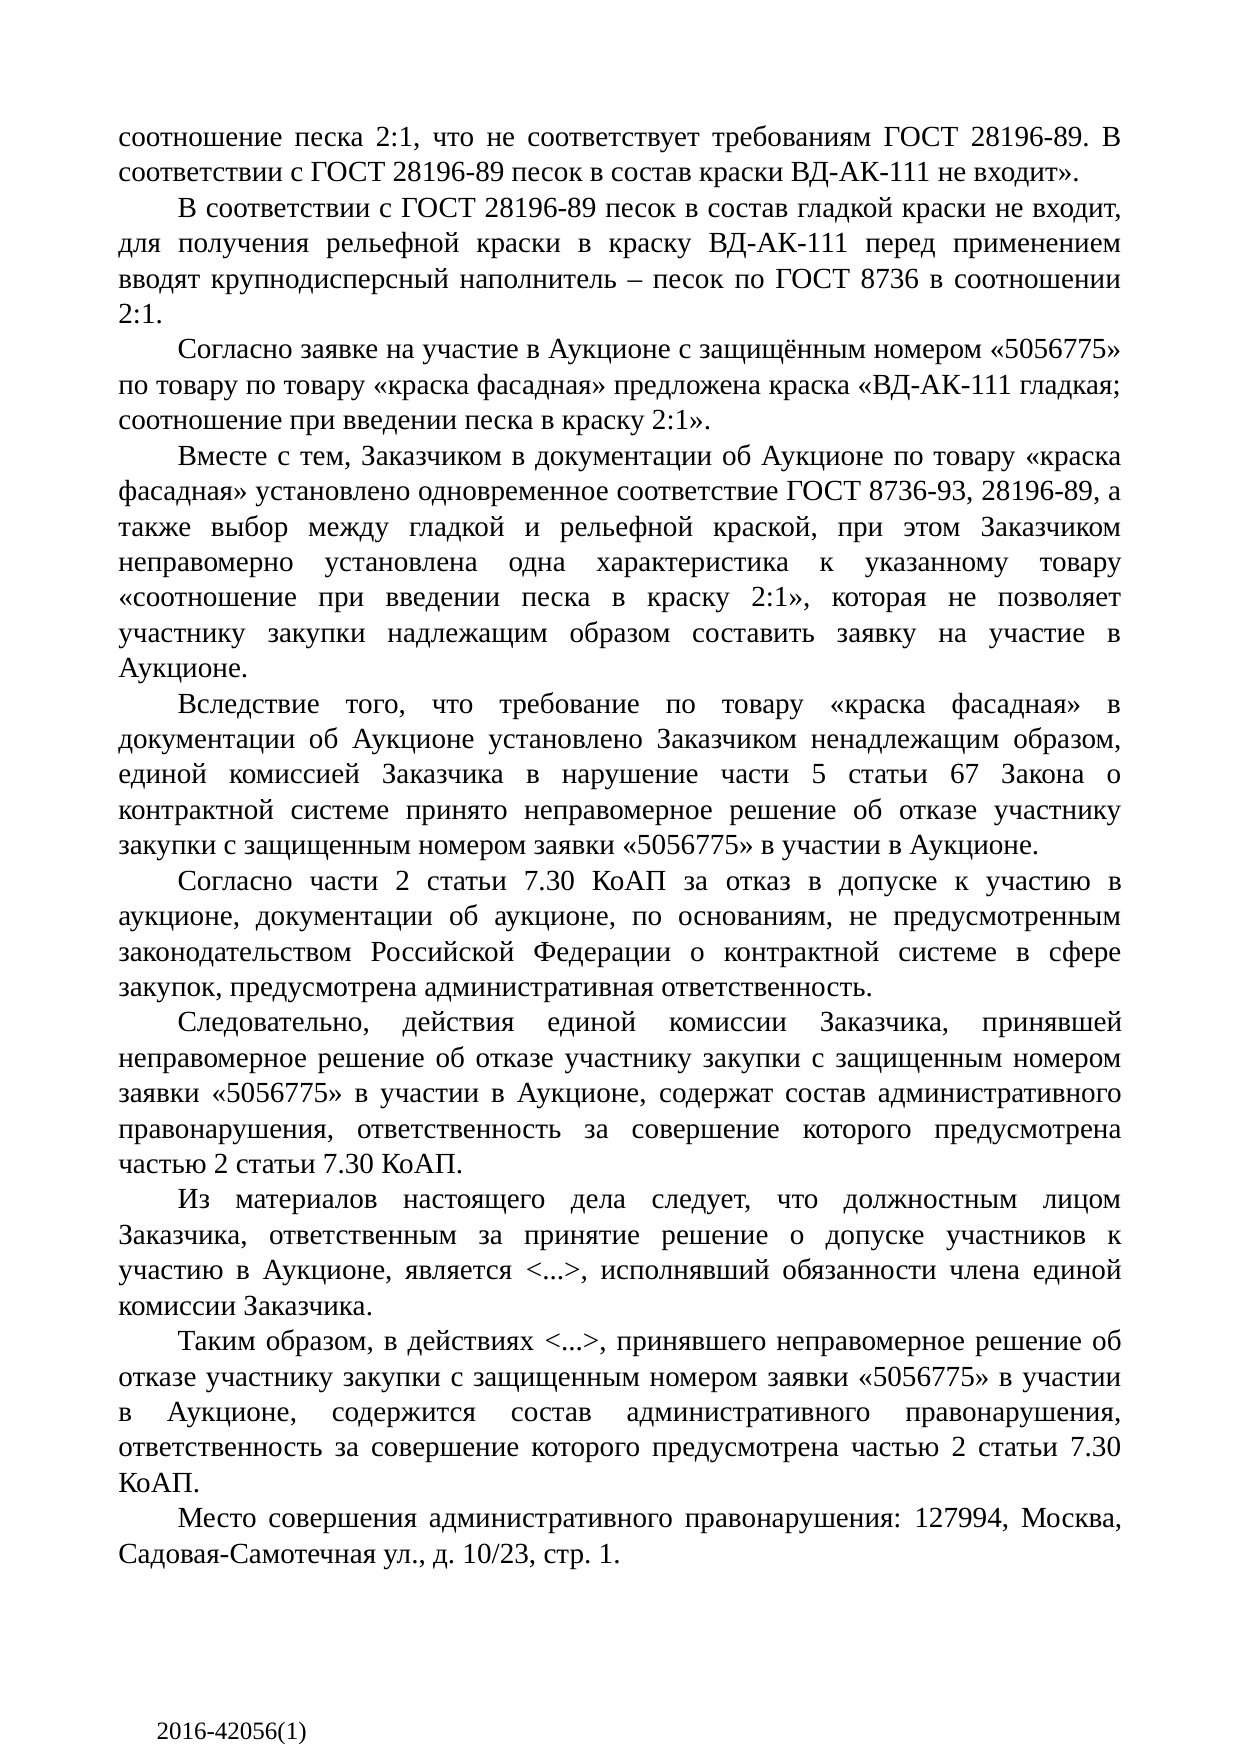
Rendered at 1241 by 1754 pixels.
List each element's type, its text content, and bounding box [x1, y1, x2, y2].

text Следовательно, действия единой комиссии Заказчика, принявшей неправомерное решение об отказе участнику закупки с защищенным номером заявки «5056775» в участии в Аукционе, содержат состав административного правонарушения, ответственность за совершение которого предусмотрена частью 2 статьи 7.30 КоАП. [118, 1003, 1122, 1181]
text Из материалов настоящего дела следует, что должностным лицом Заказчика, ответственным за принятие решение о допуске участников к участию в Аукционе, является <...>, исполнявший обязанности члена единой комиссии Заказчика. [118, 1181, 1122, 1322]
text Согласно части 2 статьи 7.30 КоАП за отказ в допуске к участию в аукционе, документации об аукционе, по основаниям, не предусмотренным законодательством Российской Федерации о контрактной системе в сфере закупок, предусмотрена административная ответственность. [118, 862, 1122, 1003]
text Место совершения административного правонарушения: 127994, Москва, Садовая-Самотечная ул., д. 10/23, стр. 1. [118, 1499, 1122, 1570]
text Таким образом, в действиях <...>, принявшего неправомерное решение об отказе участнику закупки с защищенным номером заявки «5056775» в участии в Аукционе, содержится состав административного правонарушения, ответственность за совершение которого предусмотрена частью 2 статьи 7.30 КоАП. [118, 1322, 1122, 1499]
text соотношение песка 2:1, что не соответствует требованиям ГОСТ 28196-89. В соответствии с ГОСТ 28196-89 песок в состав краски ВД-АК-111 не входит». [118, 118, 1122, 189]
text Вместе с тем, Заказчиком в документации об Аукционе по товару «краска фасадная» установлено одновременное соответствие ГОСТ 8736-93, 28196-89, а также выбор между гладкой и рельефной краской, при этом Заказчиком неправомерно установлена одна характеристика к указанному товару «соотношение при введении песка в краску 2:1», которая не позволяет участнику закупки надлежащим образом составить заявку на участие в Аукционе. [118, 437, 1122, 685]
text Согласно заявке на участие в Аукционе с защищённым номером «5056775» по товару по товару «краска фасадная» предложена краска «ВД-АК-111 гладкая; соотношение при введении песка в краску 2:1». [118, 331, 1122, 437]
text Вследствие того, что требование по товару «краска фасадная» в документации об Аукционе установлено Заказчиком ненадлежащим образом, единой комиссией Заказчика в нарушение части 5 статьи 67 Закона о контрактной системе принято неправомерное решение об отказе участнику закупки с защищенным номером заявки «5056775» в участии в Аукционе. [118, 685, 1122, 862]
text В соответствии с ГОСТ 28196-89 песок в состав гладкой краски не входит, для получения рельефной краски в краску ВД-АК-111 перед применением вводят крупнодисперсный наполнитель – песок по ГОСТ 8736 в соотношении 2:1. [118, 189, 1122, 331]
